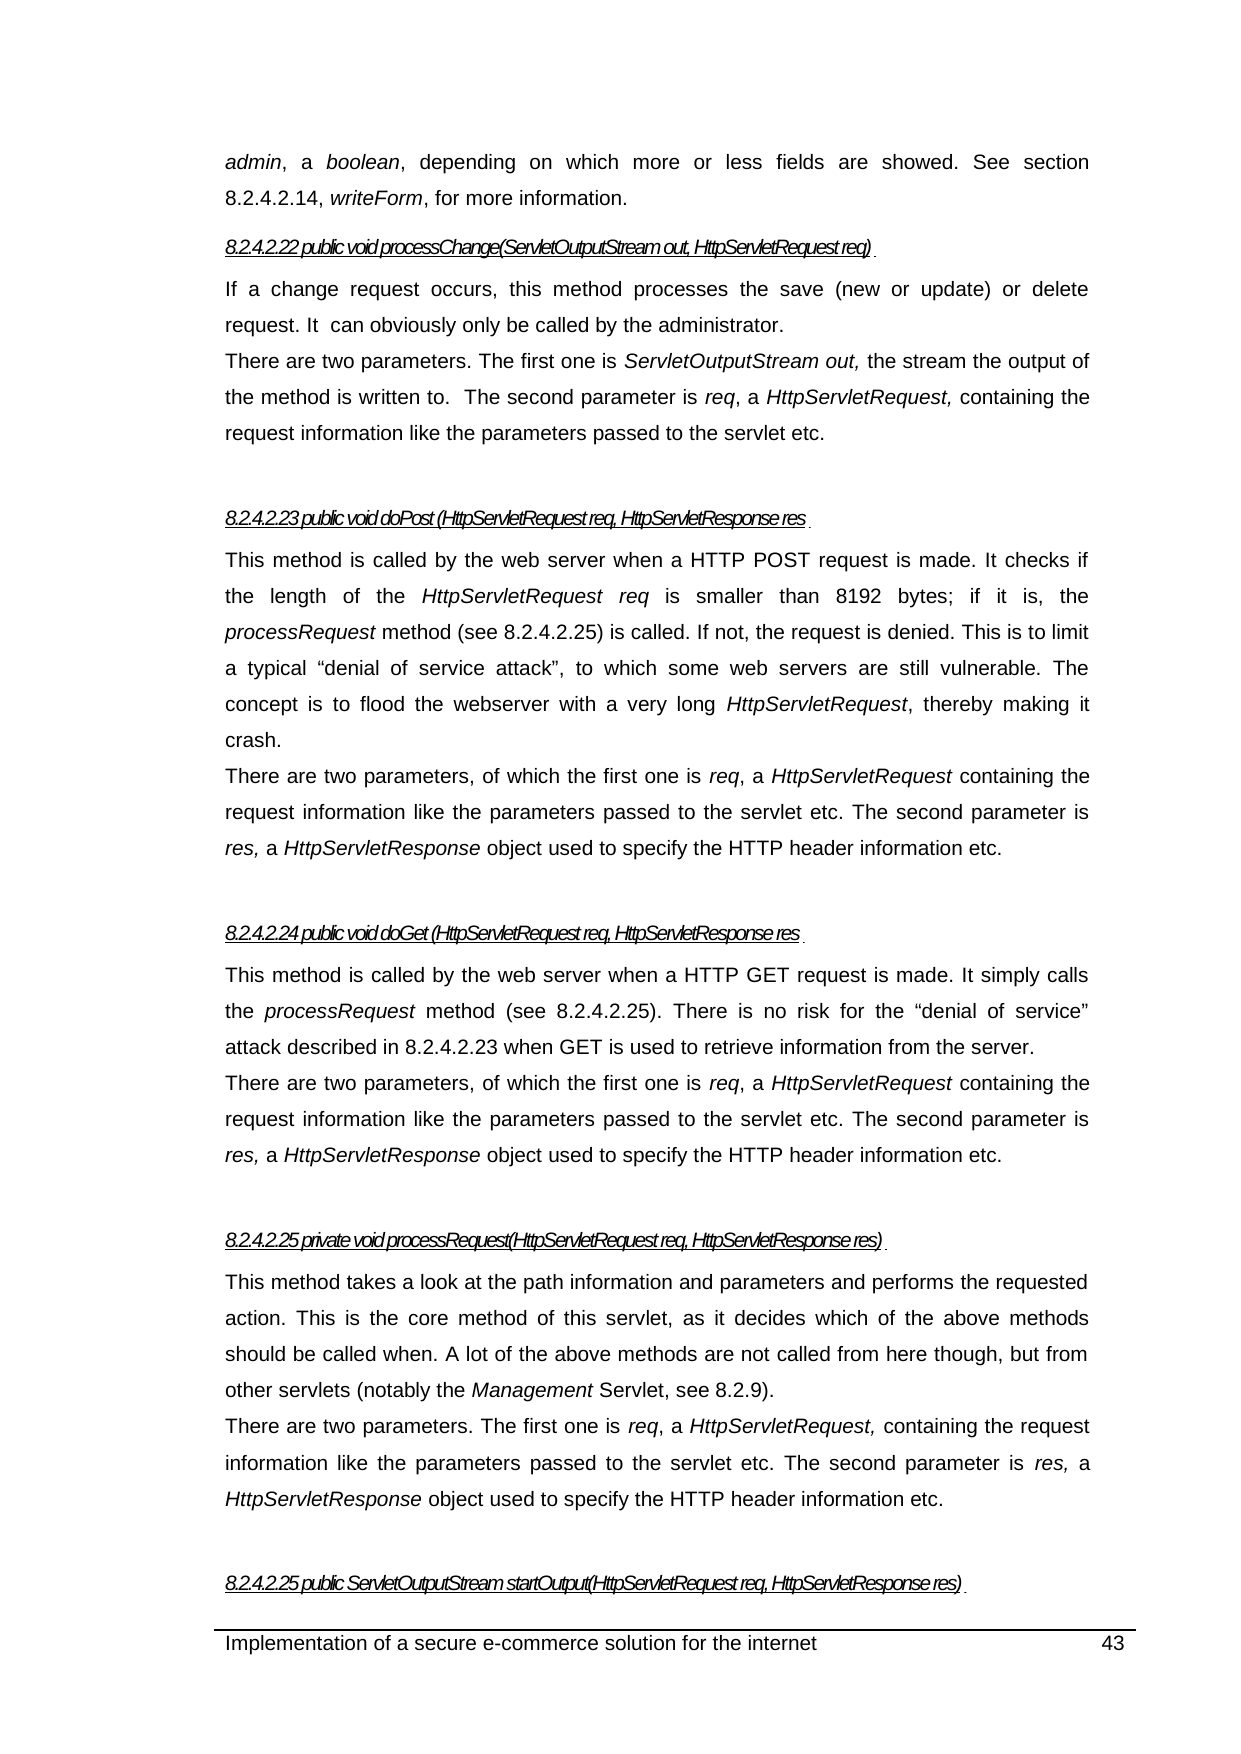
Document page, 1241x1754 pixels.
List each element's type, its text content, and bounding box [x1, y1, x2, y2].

subtitle 8.2.4.2.22 public void processChange(ServletOutputStream out, HttpServletRequest req) [225, 234, 1090, 259]
text This method takes a look at the path information and parameters and performs the requested action. This is the core method of this servlet, as it decides which of the above methods should be called when. A lot of the above methods are not called from here though, but from other servlets (notably the Management Servlet, see 8.2.9). [225, 1270, 1090, 1402]
text If a change request occurs, this method processes the save (new or update) or delete request. It can obviously only be called by the administrator. [225, 277, 1090, 337]
text There are two parameters, of which the first one is req, a HttpServletRequest containing the request information like the parameters passed to the servlet etc. The second parameter is res, a HttpServletResponse object used to specify the HTTP header information etc. [225, 764, 1090, 860]
subtitle 8.2.4.2.25 private void processRequest(HttpServletRequest req, HttpServletResponse res) [225, 1228, 1090, 1252]
text This method is called by the web server when a HTTP POST request is made. It checks if the length of the HttpServletRequest req is smaller than 8192 bytes; if it is, the processRequest method (see 8.2.4.2.25) is called. If not, the request is denied. This is to limit a typical “denial of service attack”, to which some web servers are still vulnerable. The concept is to flood the webserver with a very long HttpServletRequest, thereby making it crash. [225, 548, 1090, 752]
subtitle 8.2.4.2.25 public ServletOutputStream startOutput(HttpServletRequest req, HttpServletResponse res) [225, 1571, 1090, 1595]
text admin, a boolean, depending on which more or less fields are showed. See section 8.2.4.2.14, writeForm, for more information. [225, 150, 1090, 210]
text There are two parameters, of which the first one is req, a HttpServletRequest containing the request information like the parameters passed to the servlet etc. The second parameter is res, a HttpServletResponse object used to specify the HTTP header information etc. [225, 1071, 1090, 1167]
text There are two parameters. The first one is req, a HttpServletRequest, containing the request information like the parameters passed to the servlet etc. The second parameter is res, a HttpServletResponse object used to specify the HTTP header information etc. [225, 1414, 1090, 1511]
subtitle 8.2.4.2.24 public void doGet (HttpServletRequest req, HttpServletResponse res [225, 921, 1090, 945]
text There are two parameters. The first one is ServletOutputStream out, the stream the output of the method is written to. The second parameter is req, a HttpServletRequest, containing the request information like the parameters passed to the servlet etc. [225, 349, 1090, 445]
text This method is called by the web server when a HTTP GET request is made. It simply calls the processRequest method (see 8.2.4.2.25). There is no risk for the “denial of service” attack described in 8.2.4.2.23 when GET is used to retrieve information from the server. [225, 963, 1090, 1059]
subtitle 8.2.4.2.23 public void doPost (HttpServletRequest req, HttpServletResponse res [225, 506, 1090, 530]
